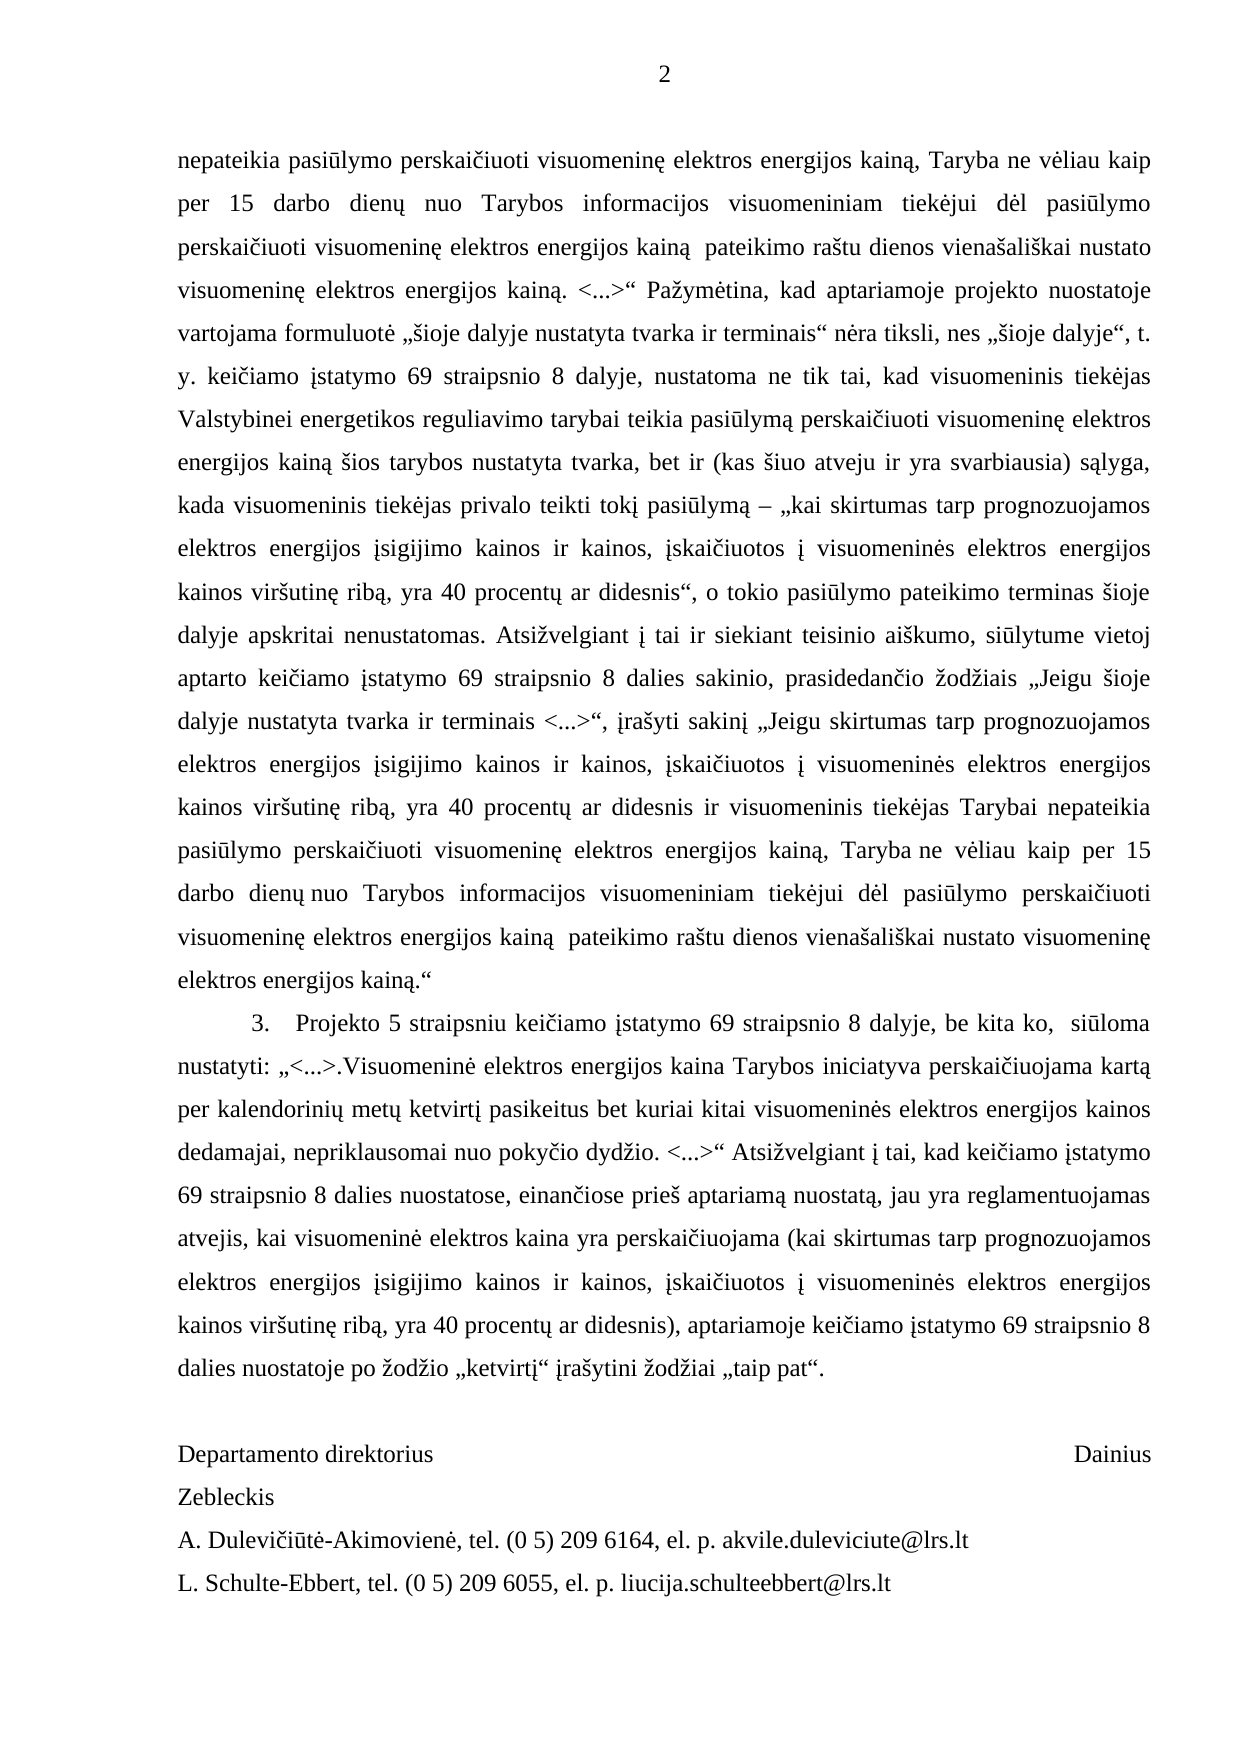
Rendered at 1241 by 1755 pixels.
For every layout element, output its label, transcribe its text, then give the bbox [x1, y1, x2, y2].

text L. Schulte-Ebbert, tel. (0 5) 209 6055, el. p. liucija.schulteebbert@lrs.lt [177, 1568, 1152, 1597]
list nepateikia pasiūlymo perskaičiuoti visuomeninę elektros energijos kainą, Taryba ne vėliau kaip per 15 darbo dienų nuo Tarybos informacijos visuomeniniam tiekėjui dėl pasiūlymo perskaičiuoti visuomeninę elektros energijos kainą pateikimo raštu dienos vienašališkai nustato visuomeninę elektros energijos kainą. <...>“ Pažymėtina, kad aptariamoje projekto nuostatoje vartojama formuluotė „šioje dalyje nustatyta tvarka ir terminais“ nėra tiksli, nes „šioje dalyje“, t. y. keičiamo įstatymo 69 straipsnio 8 dalyje, nustatoma ne tik tai, kad visuomeninis tiekėjas Valstybinei energetikos reguliavimo tarybai teikia pasiūlymą perskaičiuoti visuomeninę elektros energijos kainą šios tarybos nustatyta tvarka, bet ir (kas šiuo atveju ir yra svarbiausia) sąlyga, kada visuomeninis tiekėjas privalo teikti tokį pasiūlymą – „kai skirtumas tarp prognozuojamos elektros energijos įsigijimo kainos ir kainos, įskaičiuotos į visuomeninės elektros energijos kainos viršutinę ribą, yra 40 procentų ar didesnis“, o tokio pasiūlymo pateikimo terminas šioje dalyje apskritai nenustatomas. Atsižvelgiant į tai ir siekiant teisinio aiškumo, siūlytume vietoj aptarto keičiamo įstatymo 69 straipsnio 8 dalies sakinio, prasidedančio žodžiais „Jeigu šioje dalyje nustatyta tvarka ir terminais <...>“, įrašyti sakinį „Jeigu skirtumas tarp prognozuojamos elektros energijos įsigijimo kainos ir kainos, įskaičiuotos į visuomeninės elektros energijos kainos viršutinę ribą, yra 40 procentų ar didesnis ir visuomeninis tiekėjas Tarybai nepateikia pasiūlymo perskaičiuoti visuomeninę elektros energijos kainą, Taryba ne vėliau kaip per 15 darbo dienų nuo Tarybos informacijos visuomeniniam tiekėjui dėl pasiūlymo perskaičiuoti visuomeninę elektros energijos kainą pateikimo raštu dienos vienašališkai nustato visuomeninę elektros energijos kainą.“ [177, 145, 1152, 993]
text A. Dulevičiūtė-Akimovienė, tel. (0 5) 209 6164, el. p. akvile.duleviciute@lrs.lt [177, 1525, 1152, 1554]
text Departamento direktorius Dainius Zebleckis [177, 1439, 1152, 1511]
list Projekto 5 straipsniu keičiamo įstatymo 69 straipsnio 8 dalyje, be kita ko, siūloma nustatyti: „<...>.Visuomeninė elektros energijos kaina Tarybos iniciatyva perskaičiuojama kartą per kalendorinių metų ketvirtį pasikeitus bet kuriai kitai visuomeninės elektros energijos kainos dedamajai, nepriklausomai nuo pokyčio dydžio. <...>“ Atsižvelgiant į tai, kad keičiamo įstatymo 69 straipsnio 8 dalies nuostatose, einančiose prieš aptariamą nuostatą, jau yra reglamentuojamas atvejis, kai visuomeninė elektros kaina yra perskaičiuojama (kai skirtumas tarp prognozuojamos elektros energijos įsigijimo kainos ir kainos, įskaičiuotos į visuomeninės elektros energijos kainos viršutinę ribą, yra 40 procentų ar didesnis), aptariamoje keičiamo įstatymo 69 straipsnio 8 dalies nuostatoje po žodžio „ketvirtį“ įrašytini žodžiai „taip pat“. [177, 1008, 1152, 1382]
